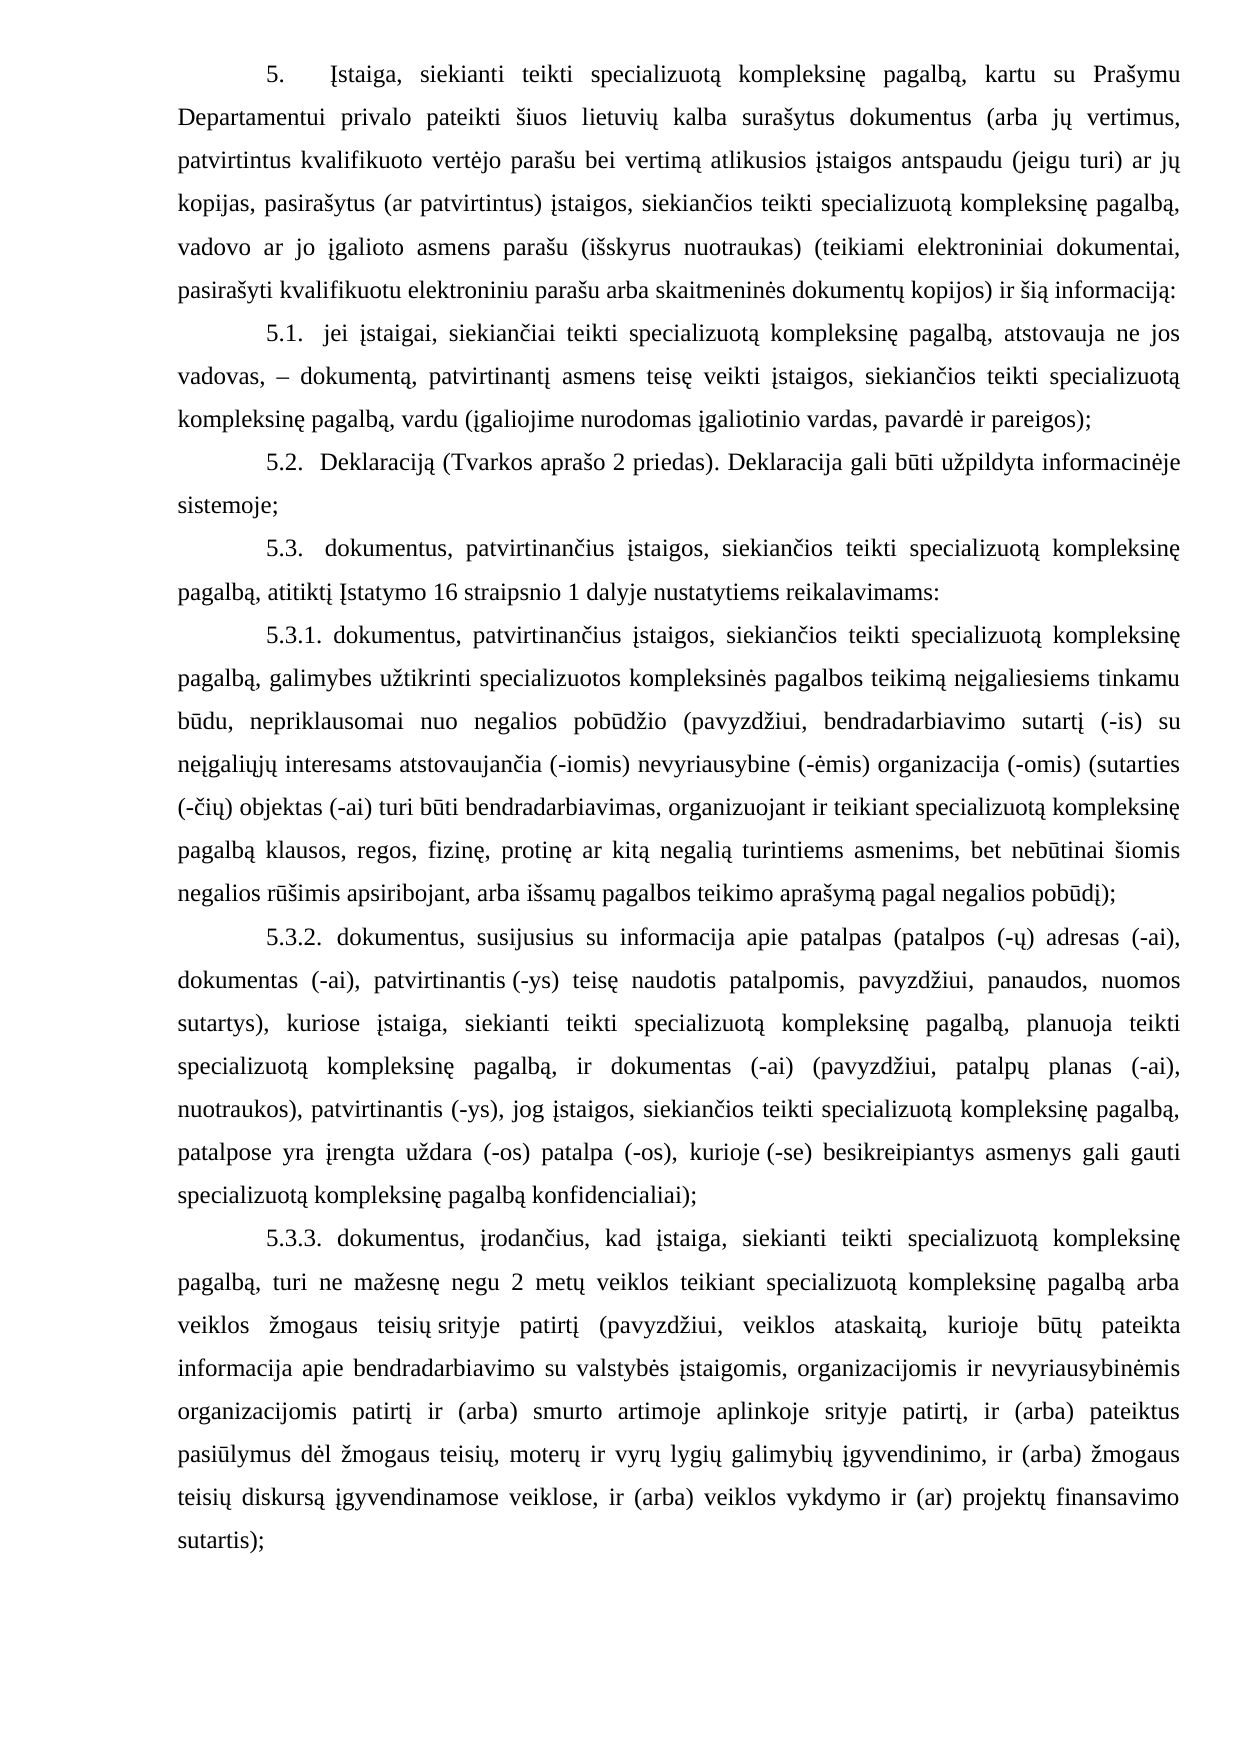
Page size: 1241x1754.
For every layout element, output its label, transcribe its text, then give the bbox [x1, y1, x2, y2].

text 5. Įstaiga, siekianti teikti specializuotą kompleksinę pagalbą, kartu su Prašymu Departamentui privalo pateikti šiuos lietuvių kalba surašytus dokumentus (arba jų vertimus, patvirtintus kvalifikuoto vertėjo parašu bei vertimą atlikusios įstaigos antspaudu (jeigu turi) ar jų kopijas, pasirašytus (ar patvirtintus) įstaigos, siekiančios teikti specializuotą kompleksinę pagalbą, vadovo ar jo įgalioto asmens parašu (išskyrus nuotraukas) (teikiami elektroniniai dokumentai, pasirašyti kvalifikuotu elektroniniu parašu arba skaitmeninės dokumentų kopijos) ir šią informaciją: [177, 59, 1181, 303]
text 5.2. Deklaraciją (Tvarkos aprašo 2 priedas). Deklaracija gali būti užpildyta informacinėje sistemoje; [177, 447, 1181, 519]
text 5.1. jei įstaigai, siekiančiai teikti specializuotą kompleksinę pagalbą, atstovauja ne jos vadovas, – dokumentą, patvirtinantį asmens teisę veikti įstaigos, siekiančios teikti specializuotą kompleksinę pagalbą, vardu (įgaliojime nurodomas įgaliotinio vardas, pavardė ir pareigos); [177, 318, 1181, 433]
text 5.3.3. dokumentus, įrodančius, kad įstaiga, siekianti teikti specializuotą kompleksinę pagalbą, turi ne mažesnę negu 2 metų veiklos teikiant specializuotą kompleksinę pagalbą arba veiklos žmogaus teisių srityje patirtį (pavyzdžiui, veiklos ataskaitą, kurioje būtų pateikta informacija apie bendradarbiavimo su valstybės įstaigomis, organizacijomis ir nevyriausybinėmis organizacijomis patirtį ir (arba) smurto artimoje aplinkoje srityje patirtį, ir (arba) pateiktus pasiūlymus dėl žmogaus teisių, moterų ir vyrų lygių galimybių įgyvendinimo, ir (arba) žmogaus teisių diskursą įgyvendinamose veiklose, ir (arba) veiklos vykdymo ir (ar) projektų finansavimo sutartis); [177, 1223, 1181, 1554]
text 5.3. dokumentus, patvirtinančius įstaigos, siekiančios teikti specializuotą kompleksinę pagalbą, atitiktį Įstatymo 16 straipsnio 1 dalyje nustatytiems reikalavimams: [177, 533, 1181, 605]
text 5.3.2. dokumentus, susijusius su informacija apie patalpas (patalpos (-ų) adresas (-ai), dokumentas (-ai), patvirtinantis (‑ys) teisę naudotis patalpomis, pavyzdžiui, panaudos, nuomos sutartys), kuriose įstaiga, siekianti teikti specializuotą kompleksinę pagalbą, planuoja teikti specializuotą kompleksinę pagalbą, ir dokumentas (-ai) (pavyzdžiui, patalpų planas (-ai), nuotraukos), patvirtinantis (-ys), jog įstaigos, siekiančios teikti specializuotą kompleksinę pagalbą, patalpose yra įrengta uždara (-os) patalpa (-os), kurioje (-se) besikreipiantys asmenys gali gauti specializuotą kompleksinę pagalbą konfidencialiai); [177, 922, 1181, 1209]
text 5.3.1. dokumentus, patvirtinančius įstaigos, siekiančios teikti specializuotą kompleksinę pagalbą, galimybes užtikrinti specializuotos kompleksinės pagalbos teikimą neįgaliesiems tinkamu būdu, nepriklausomai nuo negalios pobūdžio (pavyzdžiui, bendradarbiavimo sutartį (-is) su neįgaliųjų interesams atstovaujančia (-iomis) nevyriausybine (-ėmis) organizacija (-omis) (sutarties (‑čių) objektas (-ai) turi būti bendradarbiavimas, organizuojant ir teikiant specializuotą kompleksinę pagalbą klausos, regos, fizinę, protinę ar kitą negalią turintiems asmenims, bet nebūtinai šiomis negalios rūšimis apsiribojant, arba išsamų pagalbos teikimo aprašymą pagal negalios pobūdį); [177, 620, 1181, 907]
